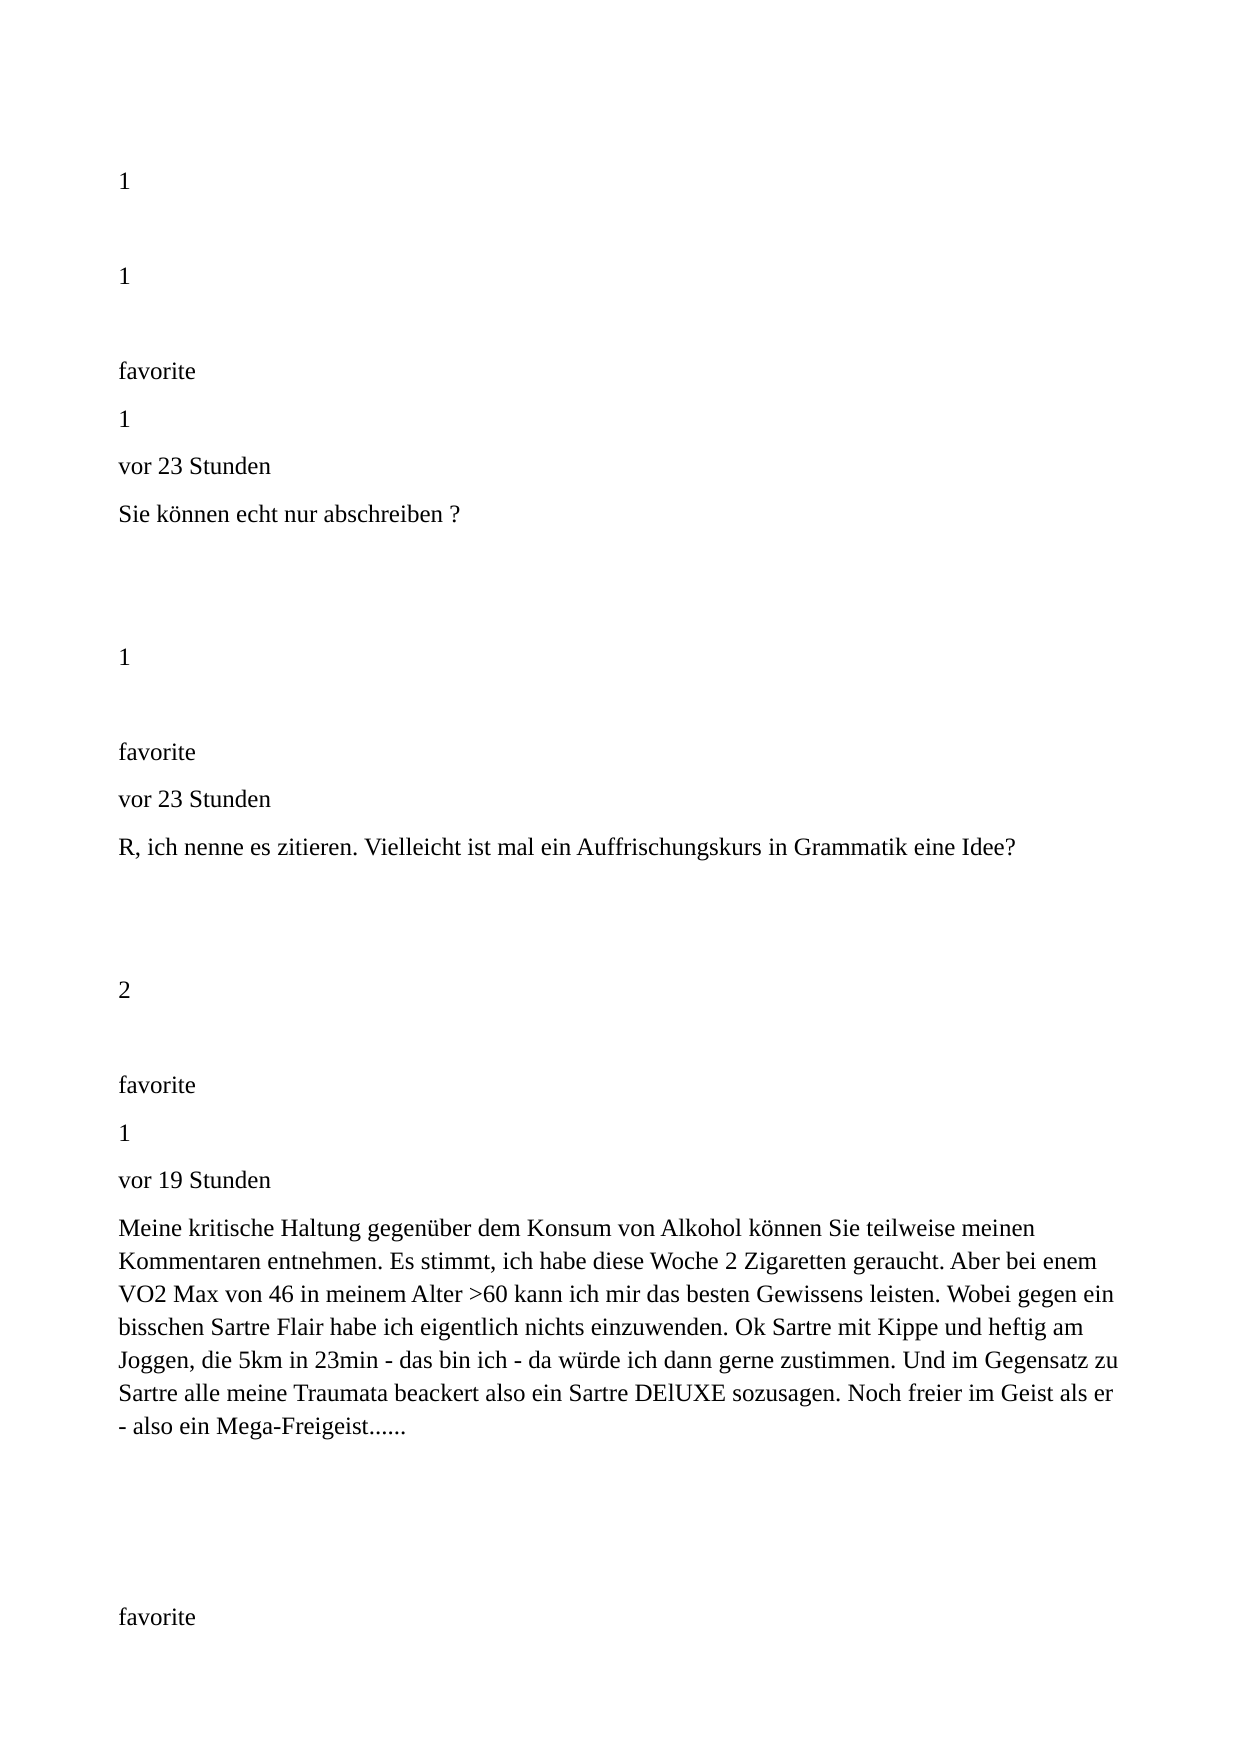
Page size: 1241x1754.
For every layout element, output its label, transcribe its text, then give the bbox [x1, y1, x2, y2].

text favorite [118, 1602, 1122, 1630]
text Sie können echt nur abschreiben ? [118, 499, 1122, 528]
text favorite [118, 356, 1122, 385]
text vor 23 Stunden [118, 451, 1122, 480]
text 1 [118, 166, 1122, 194]
text vor 23 Stunden [118, 784, 1122, 813]
text 1 [118, 261, 1122, 290]
text 1 [118, 1118, 1122, 1147]
text 1 [118, 404, 1122, 432]
text vor 19 Stunden [118, 1165, 1122, 1194]
text R, ich nenne es zitieren. Vielleicht ist mal ein Auffrischungskurs in Grammatik eine Idee? [118, 832, 1122, 861]
text 1 [118, 642, 1122, 671]
text Meine kritische Haltung gegenüber dem Konsum von Alkohol können Sie teilweise meinen Kommentaren entnehmen. Es stimmt, ich habe diese Woche 2 Zigaretten geraucht. Aber bei enem VO2 Max von 46 in meinem Alter >60 kann ich mir das besten Gewissens leisten. Wobei gegen ein bisschen Sartre Flair habe ich eigentlich nichts einzuwenden. Ok Sartre mit Kippe und heftig am Joggen, die 5km in 23min - das bin ich - da würde ich dann gerne zustimmen. Und im Gegensatz zu Sartre alle meine Traumata beackert also ein Sartre DElUXE sozusagen. Noch freier im Geist als er - also ein Mega-Freigeist...... [118, 1213, 1122, 1440]
text favorite [118, 737, 1122, 766]
text 2 [118, 975, 1122, 1004]
text favorite [118, 1070, 1122, 1099]
